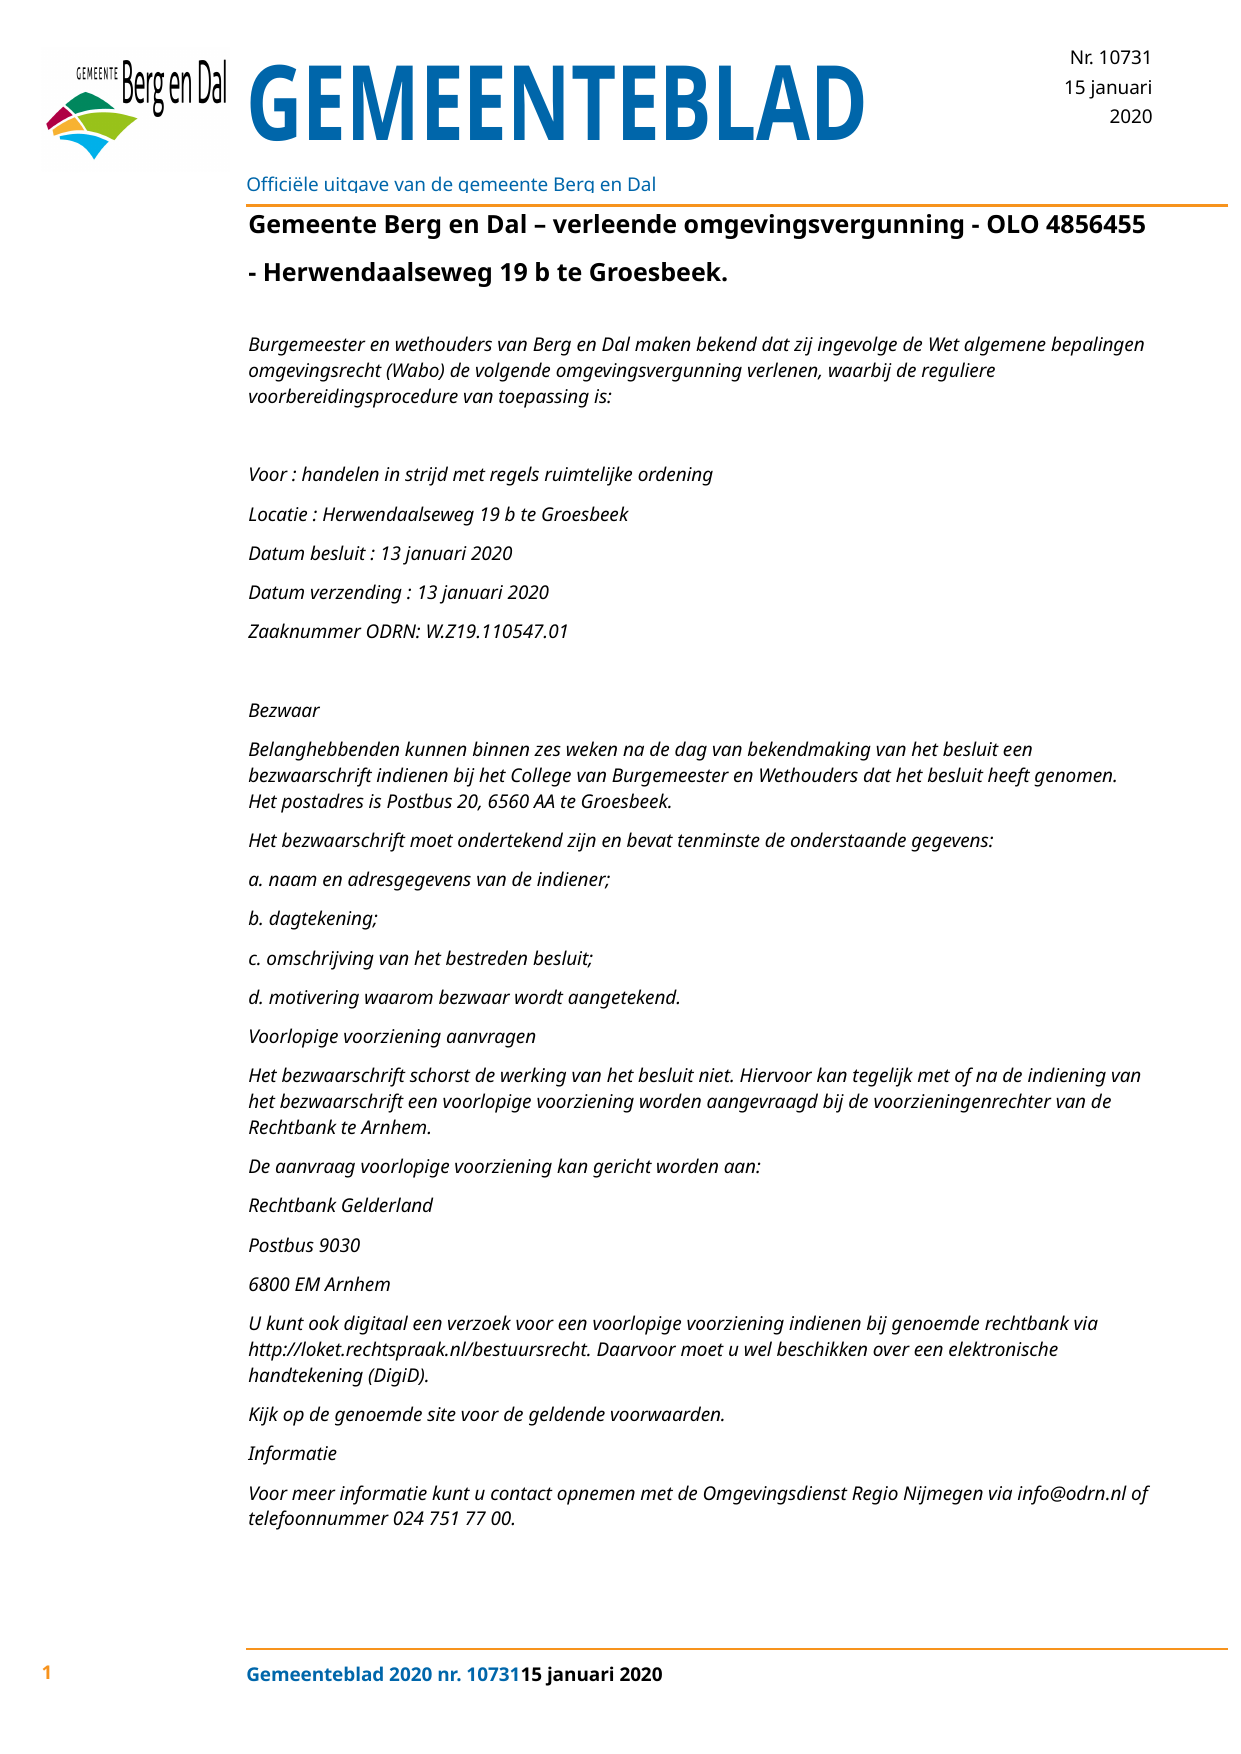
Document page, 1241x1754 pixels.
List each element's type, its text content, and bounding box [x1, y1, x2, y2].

text Burgemeester en wethouders van Berg en Dal maken bekend dat zij ingevolge de Wet algemene bepalingen omgevingsrecht (Wabo) de volgende omgevingsvergunning verlenen, waarbij de reguliere voorbereidingsprocedure van toepassing is: [248, 331, 1152, 409]
text d. motivering waarom bezwaar wordt aangetekend. [248, 984, 1152, 1010]
text 6800 EM Arnhem [248, 1271, 1152, 1297]
text b. dagtekening; [248, 906, 1152, 931]
text Het bezwaarschrift schorst de werking van het besluit niet. Hiervoor kan tegelijk met of na de indiening van het bezwaarschrift een voorlopige voorziening worden aangevraagd bij de voorzieningenrechter van de Rechtbank te Arnhem. [248, 1063, 1152, 1140]
text Kijk op de genoemde site voor de geldende voorwaarden. [248, 1401, 1152, 1427]
text a. naam en adresgegevens van de indiener; [248, 866, 1152, 892]
picture [41, 47, 231, 172]
text Gemeente Berg en Dal – verleende omgevingsvergunning - OLO 4856455 - Herwendaalseweg 19 b te Groesbeek. [248, 207, 1152, 288]
text U kunt ook digitaal een verzoek voor een voorlopige voorziening indienen bij genoemde rechtbank via http://loket.rechtspraak.nl/bestuursrecht. Daarvoor moet u wel beschikken over een elektronische handtekening (DigiD). [248, 1311, 1152, 1388]
text Belanghebbenden kunnen binnen zes weken na de dag van bekendmaking van het besluit een bezwaarschrift indienen bij het College van Burgemeester en Wethouders dat het besluit heeft genomen. Het postadres is Postbus 20, 6560 AA te Groesbeek. [248, 736, 1152, 813]
text Voor meer informatie kunt u contact opnemen met de Omgevingsdienst Regio Nijmegen via info@odrn.nl of telefoonnummer 024 751 77 00. [248, 1480, 1152, 1531]
text Voor : handelen in strijd met regels ruimtelijke ordening [248, 461, 1152, 487]
text Datum besluit : 13 januari 2020 [248, 540, 1152, 566]
text Postbus 9030 [248, 1232, 1152, 1258]
text De aanvraag voorlopige voorziening kan gericht worden aan: [248, 1153, 1152, 1179]
text Bezwaar [248, 697, 1152, 723]
text Informatie [248, 1441, 1152, 1466]
text Zaaknummer ODRN: W.Z19.110547.01 [248, 618, 1152, 644]
text Voorlopige voorziening aanvragen [248, 1023, 1152, 1049]
text c. omschrijving van het bestreden besluit; [248, 945, 1152, 971]
text Rechtbank Gelderland [248, 1193, 1152, 1218]
text Het bezwaarschrift moet ondertekend zijn en bevat tenminste de onderstaande gegevens: [248, 827, 1152, 853]
text Locatie : Herwendaalseweg 19 b te Groesbeek [248, 501, 1152, 526]
text Datum verzending : 13 januari 2020 [248, 579, 1152, 605]
